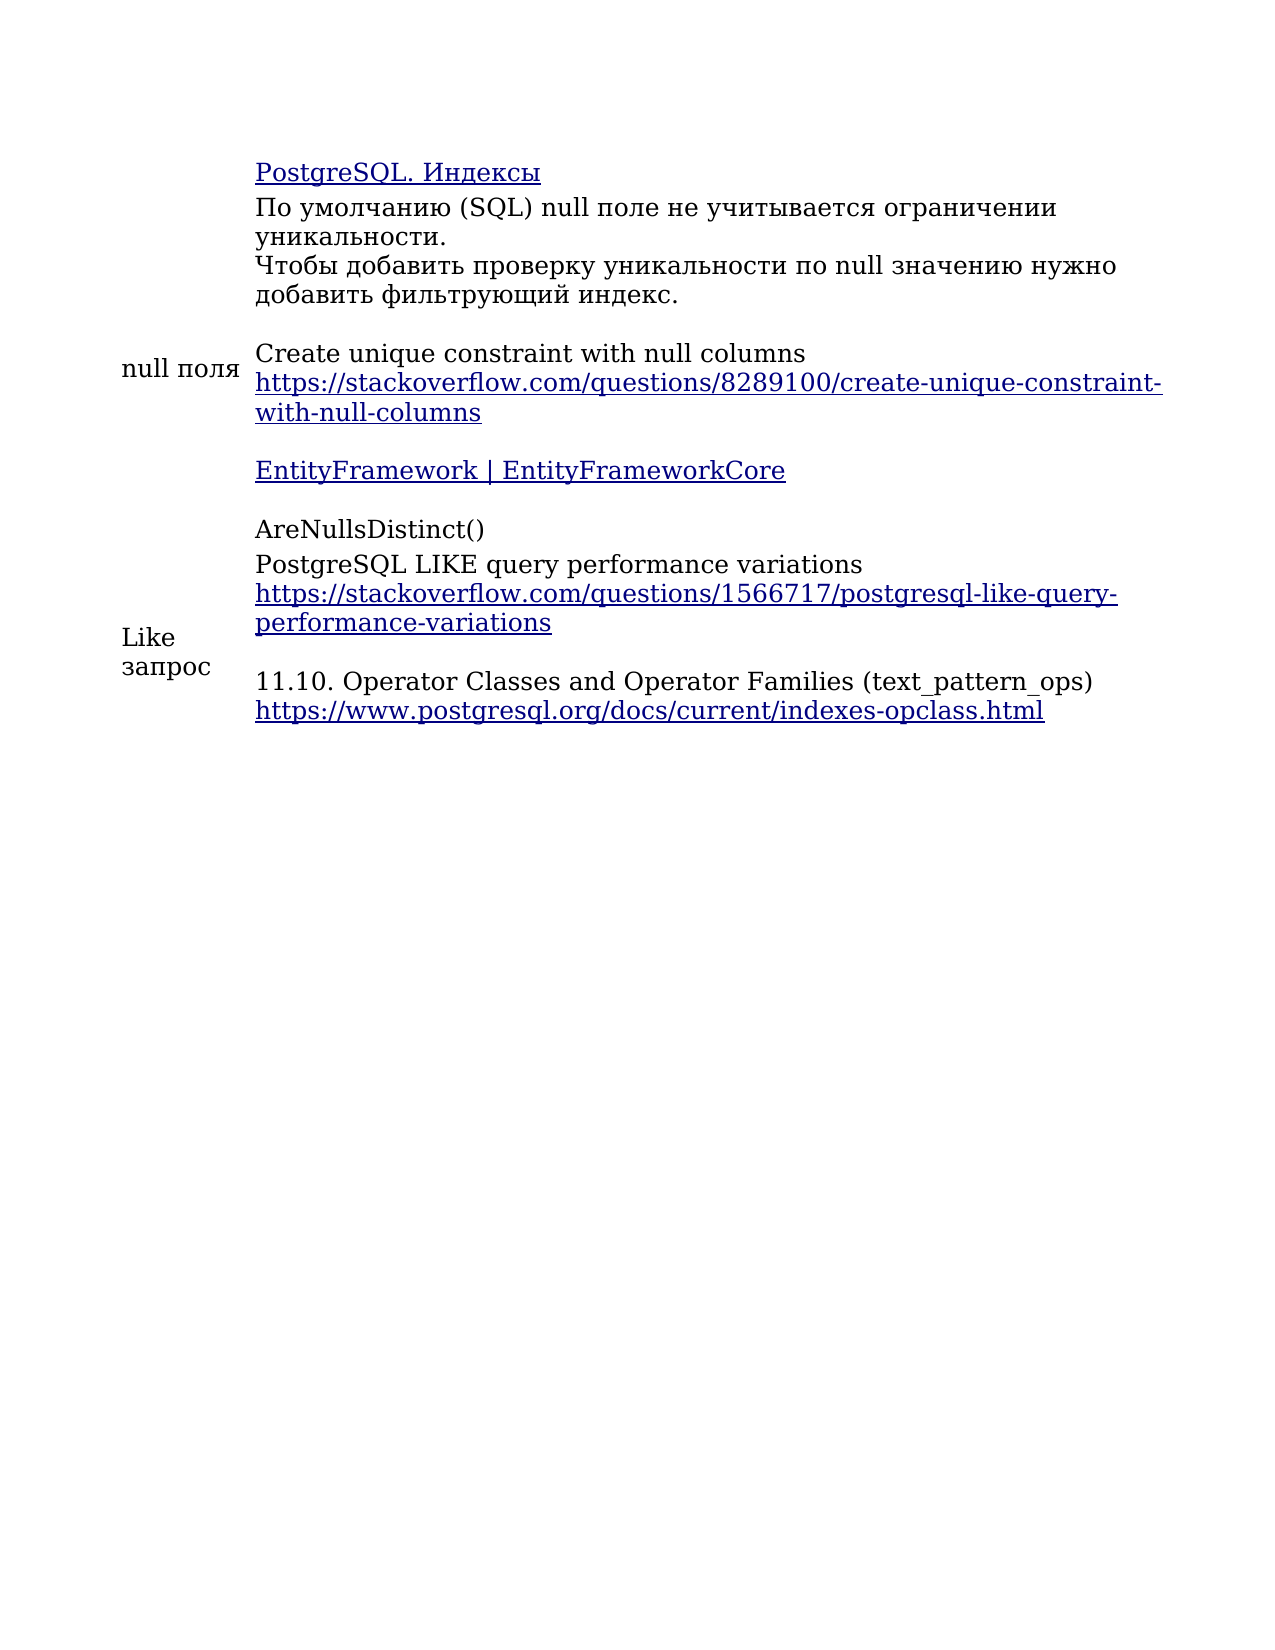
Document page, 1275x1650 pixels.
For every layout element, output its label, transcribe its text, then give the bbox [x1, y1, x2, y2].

table_cell null поля [118, 190, 252, 547]
table_cell Like запрос [118, 547, 252, 758]
table_header [118, 155, 252, 190]
table_cell По умолчанию (SQL) null поле не учитывается ограничении уникальности. Чтобы добавить проверку уникальности по null значению нужно добавить фильтрующий индекс. Create unique constraint with null columns https://stackoverflow.com/questions/8289100/create-unique-constraint-with-null-columns EntityFramework | EntityFrameworkCore AreNullsDistinct() [252, 190, 1216, 547]
table_cell PostgreSQL LIKE query performance variations https://stackoverflow.com/questions/1566717/postgresql-like-query-performance-variations 11.10. Operator Classes and Operator Families (text_pattern_ops) https://www.postgresql.org/docs/current/indexes-opclass.html [252, 547, 1216, 758]
table_header PostgreSQL. Индексы [252, 155, 1216, 190]
table_cell [118, 758, 252, 793]
table_cell [252, 758, 1216, 793]
